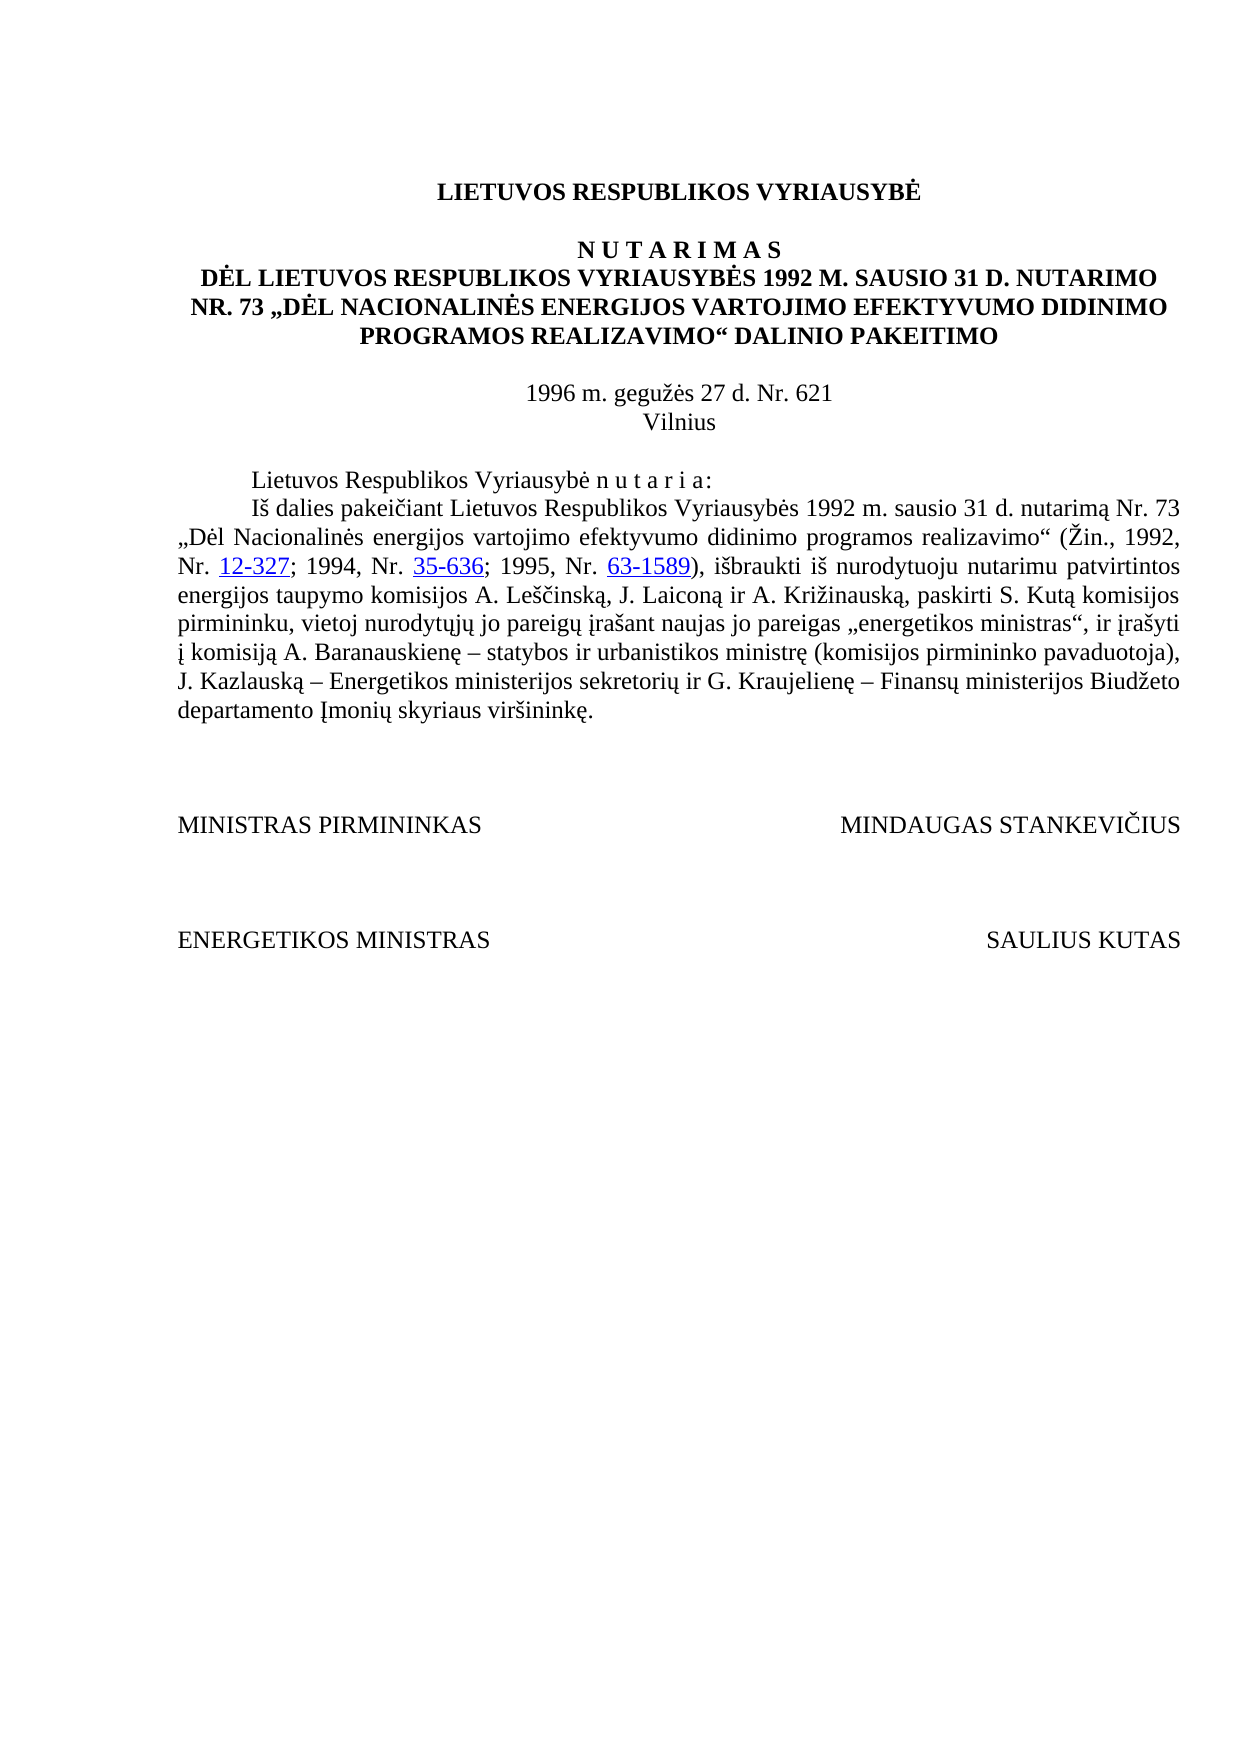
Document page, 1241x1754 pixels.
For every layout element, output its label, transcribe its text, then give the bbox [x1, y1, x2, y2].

text 1996 m. gegužės 27 d. Nr. 621 [177, 378, 1181, 407]
text DĖL LIETUVOS RESPUBLIKOS VYRIAUSYBĖS 1992 M. SAUSIO 31 D. NUTARIMO NR. 73 „DĖL NACIONALINĖS ENERGIJOS VARTOJIMO EFEKTYVUMO DIDINIMO PROGRAMOS REALIZAVIMO“ DALINIO PAKEITIMO [177, 263, 1181, 350]
text Lietuvos Respublikos Vyriausybė nutaria: [177, 465, 1181, 493]
text Iš dalies pakeičiant Lietuvos Respublikos Vyriausybės 1992 m. sausio 31 d. nutarimą Nr. 73 „Dėl Nacionalinės energijos vartojimo efektyvumo didinimo programos realizavimo“ (Žin., 1992, Nr. 12-327; 1994, Nr. 35-636; 1995, Nr. 63-1589), išbraukti iš nurodytuoju nutarimu patvirtintos energijos taupymo komisijos A. Leščinską, J. Laiconą ir A. Križinauską, paskirti S. Kutą komisijos pirmininku, vietoj nurodytųjų jo pareigų įrašant naujas jo pareigas „energetikos ministras“, ir įrašyti į komisiją A. Baranauskienę – statybos ir urbanistikos ministrę (komisijos pirmininko pavaduotoja), J. Kazlauską – Energetikos ministerijos sekretorių ir G. Kraujelienę – Finansų ministerijos Biudžeto departamento Įmonių skyriaus viršininkę. [177, 493, 1181, 723]
text Vilnius [177, 407, 1181, 436]
text LIETUVOS RESPUBLIKOS VYRIAUSYBĖ [177, 177, 1181, 206]
text N U T A R I M A S [177, 235, 1181, 263]
text ENERGETIKOS MINISTRAS SAULIUS KUTAS [177, 925, 1181, 953]
text MINISTRAS PIRMININKAS MINDAUGAS STANKEVIČIUS [177, 810, 1181, 838]
